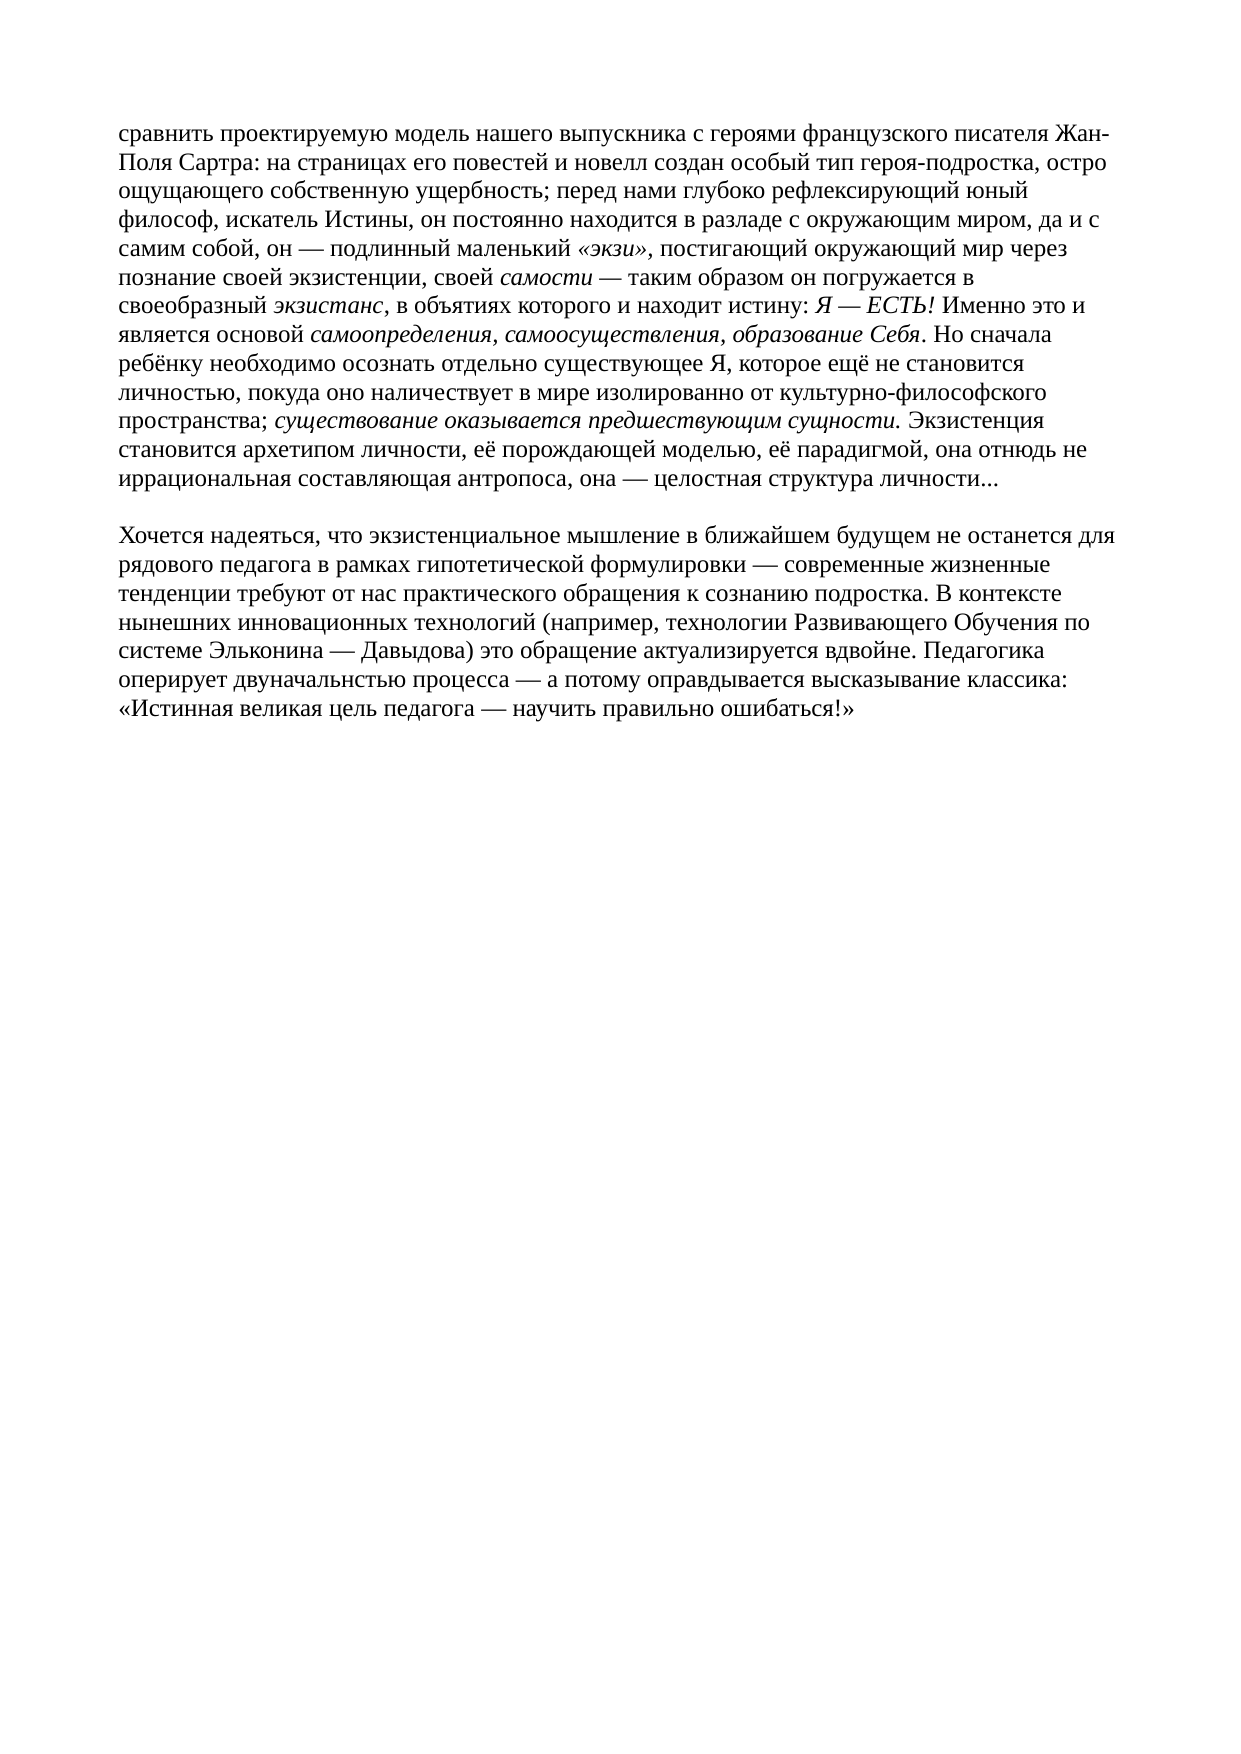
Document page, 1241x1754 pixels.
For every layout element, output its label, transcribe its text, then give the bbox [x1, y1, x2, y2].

text Хочется надеяться, что экзистенциальное мышление в ближайшем будущем не останется для рядового педагога в рамках гипотетической формулировки — современные жизненные тенденции требуют от нас практического обращения к сознанию подростка. В контексте нынешних инновационных технологий (например, технологии Развивающего Обучения по системе Эльконина — Давыдова) это обращение актуализируется вдвойне. Педагогика оперирует двуначальнстью процесса — а потому оправдывается высказывание классика: «Истинная великая цель педагога — научить правильно ошибаться!» [118, 521, 1122, 722]
text сравнить проектируемую модель нашего выпускника с героями французского писателя Жан-Поля Сартра: на страницах его повестей и новелл создан особый тип героя-подростка, остро ощущающего собственную ущербность; перед нами глубоко рефлексирующий юный философ, искатель Истины, он постоянно находится в разладе с окружающим миром, да и с самим собой, он — подлинный маленький «экзи», постигающий окружающий мир через познание своей экзистенции, своей самости — таким образом он погружается в своеобразный экзистанс, в объятиях которого и находит истину: Я — ЕСТЬ! Именно это и является основой самоопределения, самоосуществления, образование Себя. Но сначала ребёнку необходимо осознать отдельно существующее Я, которое ещё не становится личностью, покуда оно наличествует в мире изолированно от культурно-философского пространства; существование оказывается предшествующим сущности. Экзистенция становится архетипом личности, её порождающей моделью, её парадигмой, она отнюдь не иррациональная составляющая антропоса, она — целостная структура личности... [118, 118, 1122, 492]
